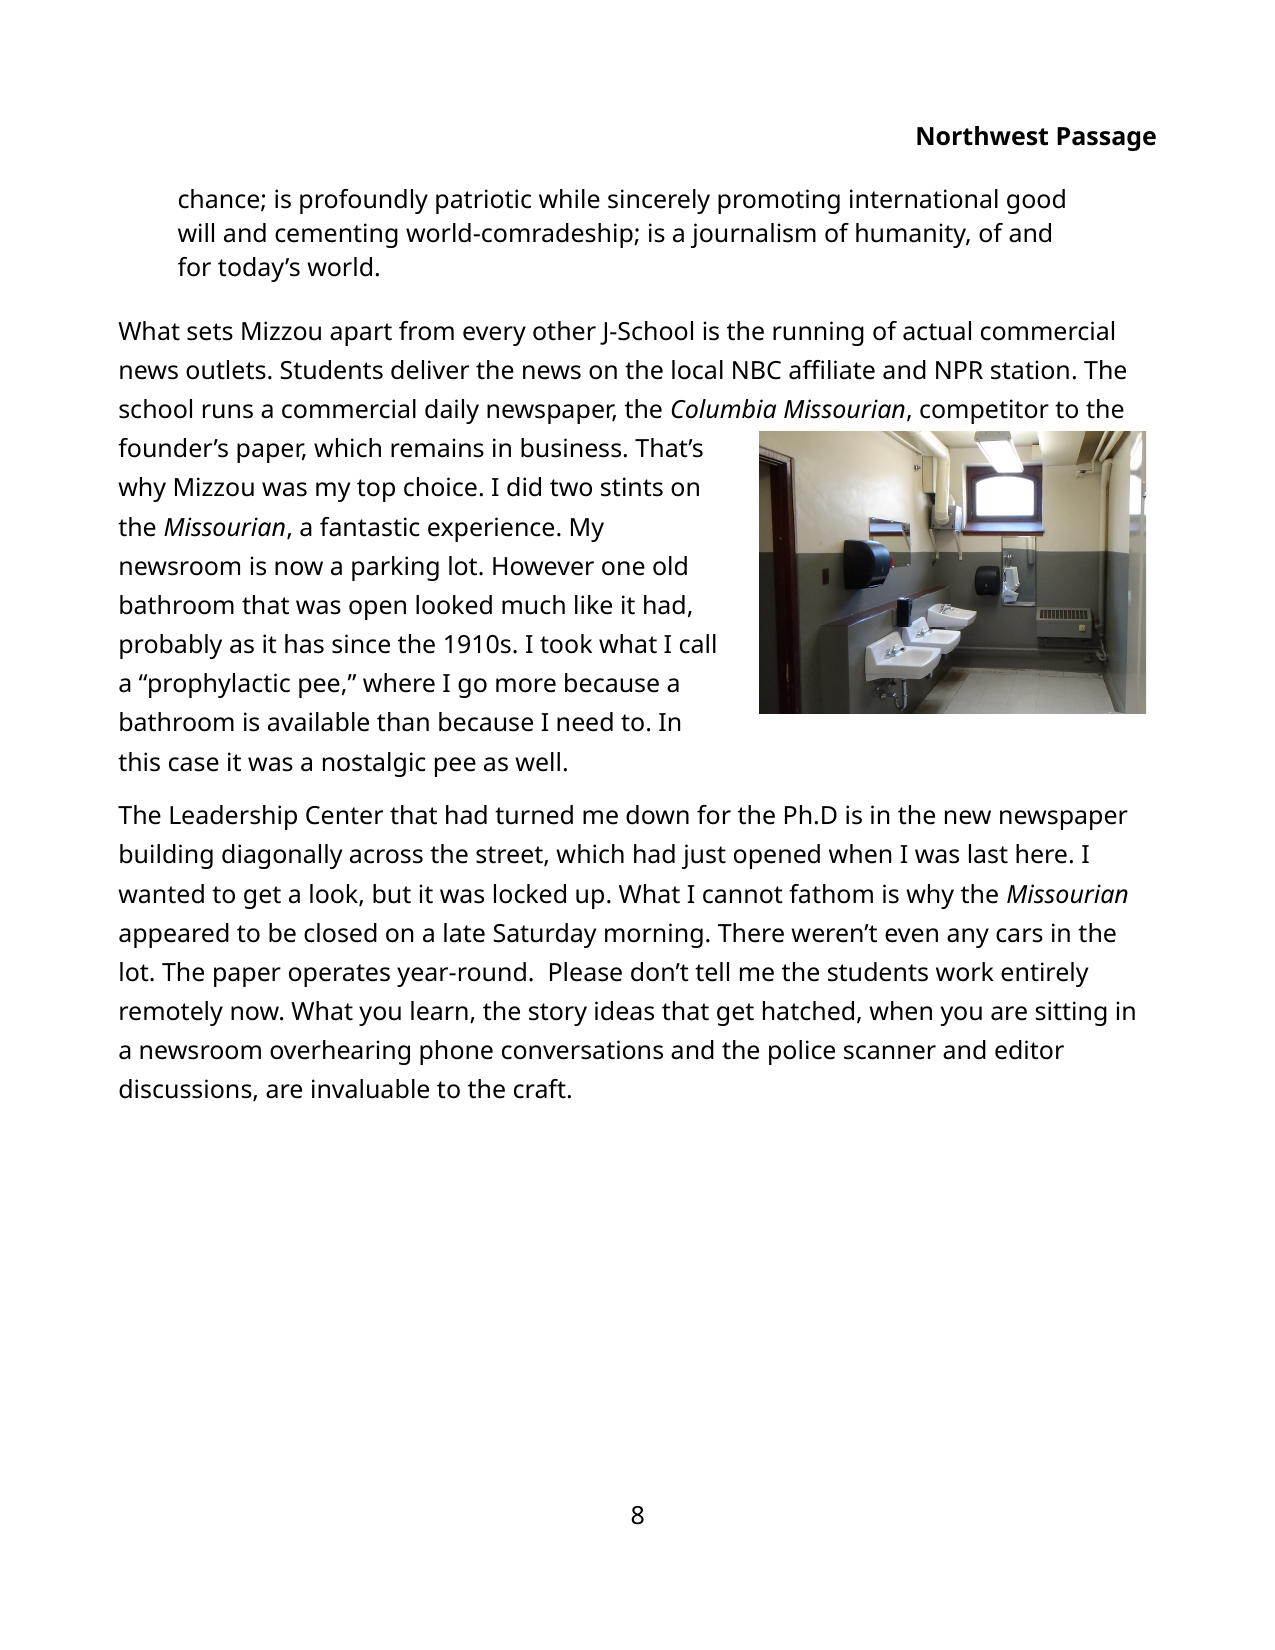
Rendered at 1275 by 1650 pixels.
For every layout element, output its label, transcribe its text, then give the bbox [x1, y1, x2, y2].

text The Leadership Center that had turned me down for the Ph.D is in the new newspaper building diagonally across the street, which had just opened when I was last here. I wanted to get a look, but it was locked up. What I cannot fathom is why the Missourian appeared to be closed on a late Saturday morning. There weren’t even any cars in the lot. The paper operates year-round. Please don’t tell me the students work entirely remotely now. What you learn, the story ideas that get hatched, when you are sitting in a newsroom overhearing phone conversations and the police scanner and editor discussions, are invaluable to the craft. [118, 798, 1157, 1106]
text chance; is profoundly patriotic while sincerely promoting international good will and cementing world-comradeship; is a journalism of humanity, of and for today’s world. [177, 182, 1098, 284]
text What sets Mizzou apart from every other J-School is the running of actual commercial news outlets. Students deliver the news on the local NBC affiliate and NPR station. The school runs a commercial daily newspaper, the Columbia Missourian, competitor to the founder’s paper, which remains in business. That’s why Mizzou was my top choice. I did two stints on the Missourian, a fantastic experience. My newsroom is now a parking lot. However one old bathroom that was open looked much like it had, probably as it has since the 1910s. I took what I call a “prophylactic pee,” where I go more because a bathroom is available than because I need to. In this case it was a nostalgic pee as well. [118, 313, 1157, 778]
